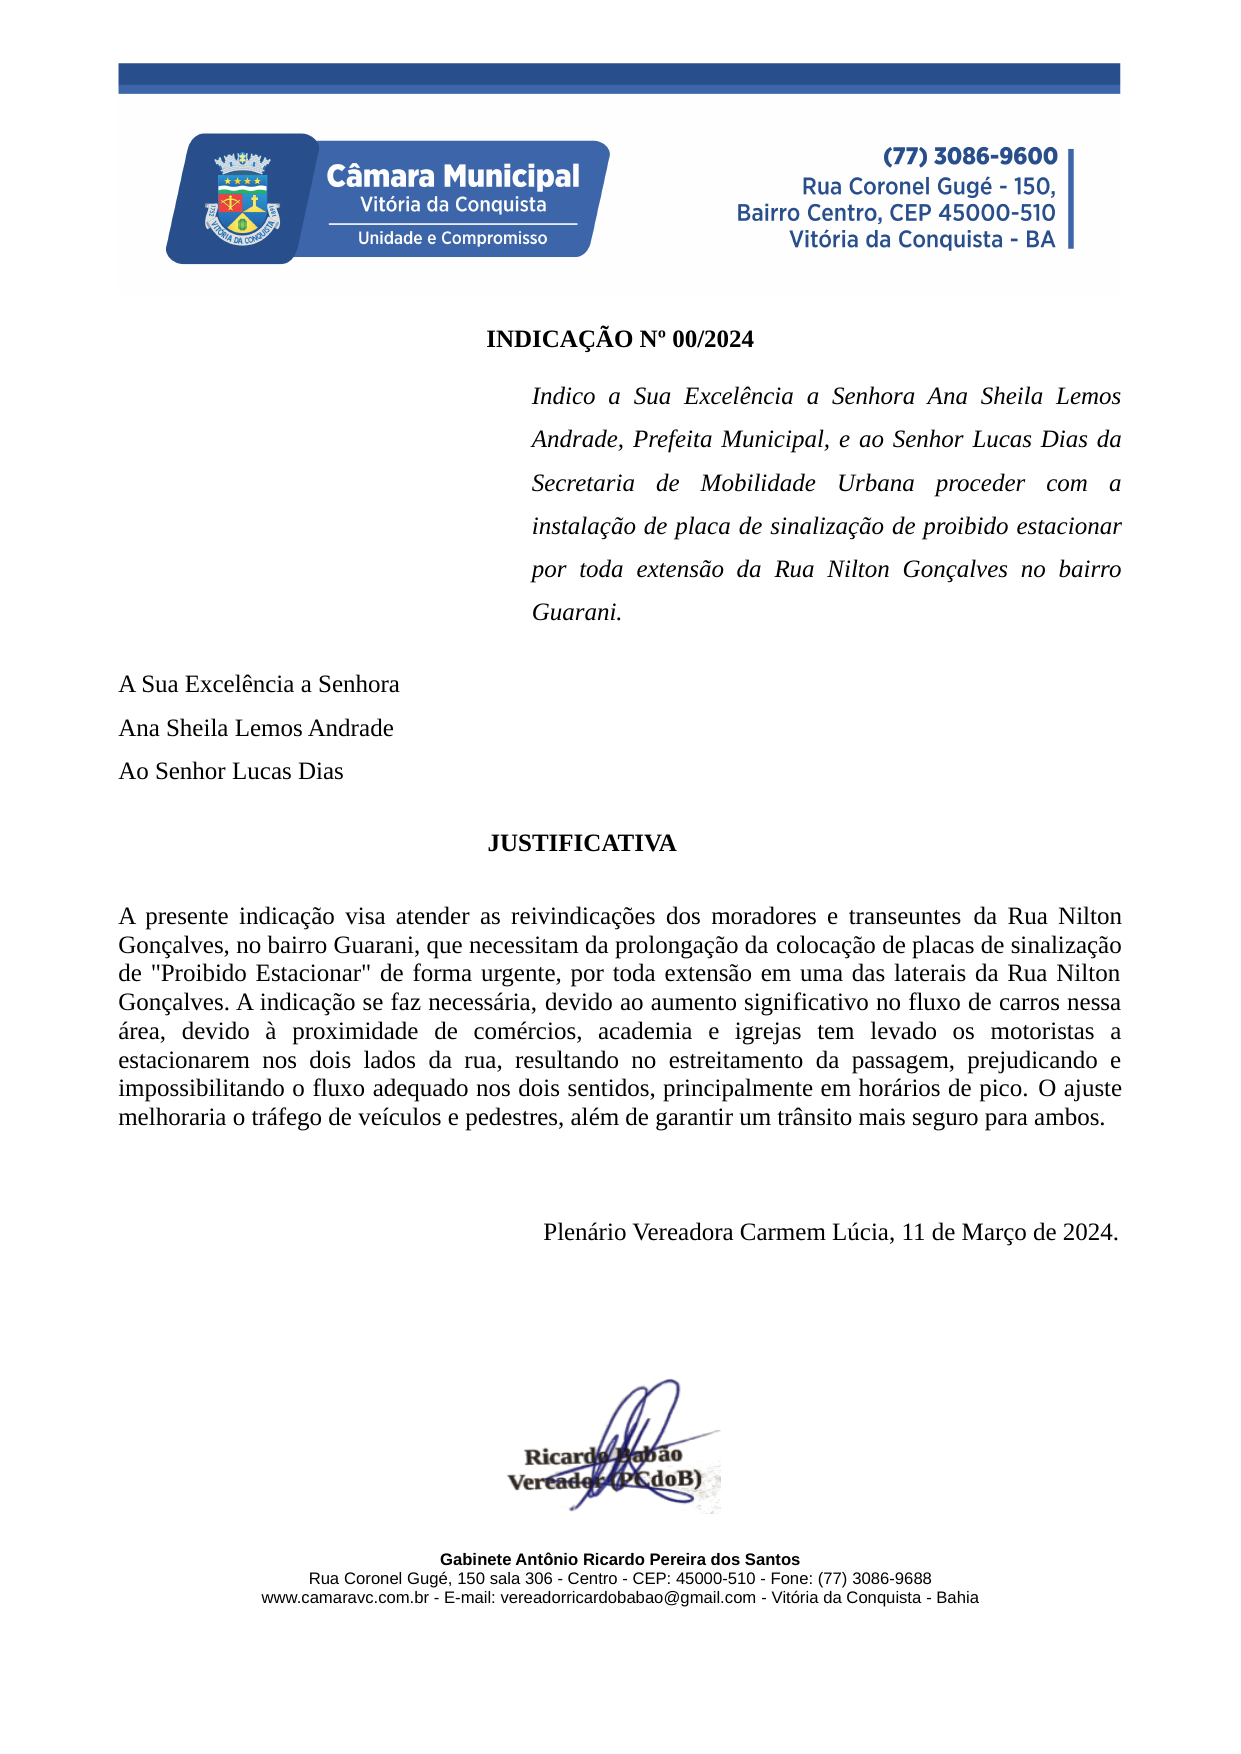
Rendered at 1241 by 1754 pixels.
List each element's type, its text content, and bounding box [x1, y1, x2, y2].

picture [475, 1366, 721, 1514]
text Ao Senhor Lucas Dias [118, 756, 1122, 784]
text Indico a Sua Excelência a Senhora Ana Sheila Lemos Andrade, Prefeita Municipal, e ao Senhor Lucas Dias da Secretaria de Mobilidade Urbana proceder com a instalação de placa de sinalização de proibido estacionar por toda extensão da Rua Nilton Gonçalves no bairro Guarani. [532, 381, 1122, 626]
text JUSTIFICATIVA [118, 828, 1122, 857]
text A presente indicação visa atender as reivindicações dos moradores e transeuntes da Rua Nilton Gonçalves, no bairro Guarani, que necessitam da prolongação da colocação de placas de sinalização de "Proibido Estacionar" de forma urgente, por toda extensão em uma das laterais da Rua Nilton Gonçalves. A indicação se faz necessária, devido ao aumento significativo no fluxo de carros nessa área, devido à proximidade de comércios, academia e igrejas tem levado os motoristas a estacionarem nos dois lados da rua, resultando no estreitamento da passagem, prejudicando e impossibilitando o fluxo adequado nos dois sentidos, principalmente em horários de pico. O ajuste melhoraria o tráfego de veículos e pedestres, além de garantir um trânsito mais seguro para ambos. [118, 901, 1122, 1131]
text Plenário Vereadora Carmem Lúcia, 11 de Março de 2024. [118, 1217, 1122, 1246]
text A Sua Excelência a Senhora [118, 669, 1122, 698]
text INDICAÇÃO Nº 00/2024 [118, 324, 1122, 353]
text Ana Sheila Lemos Andrade [118, 713, 1122, 741]
picture [118, 62, 1120, 294]
